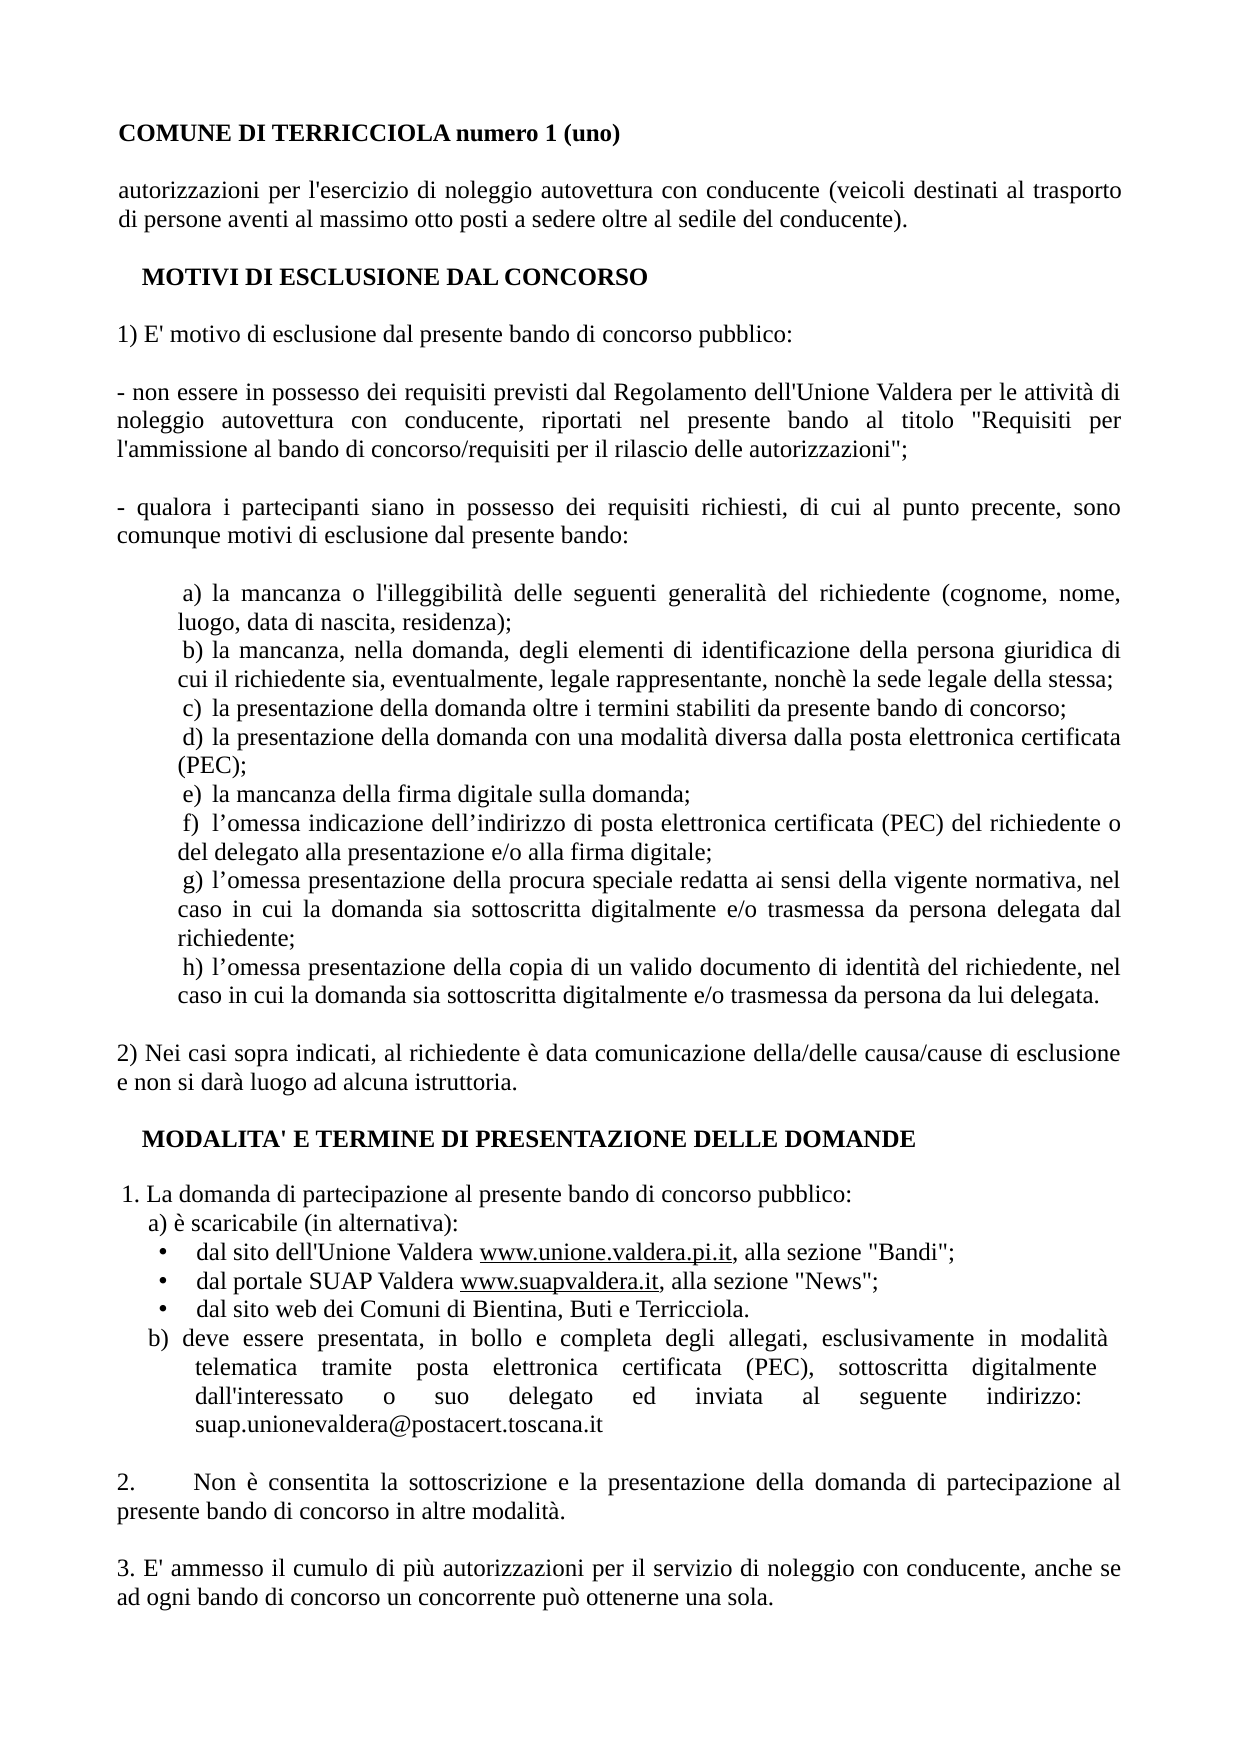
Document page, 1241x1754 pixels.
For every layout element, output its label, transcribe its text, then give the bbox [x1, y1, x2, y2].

list dal sito web dei Comuni di Bientina, Buti e Terricciola. [159, 1294, 1122, 1323]
list dal portale SUAP Valdera www.suapvaldera.it, alla sezione "News"; [159, 1266, 1122, 1294]
list dal sito dell'Unione Valdera www.unione.valdera.pi.it, alla sezione "Bandi"; [159, 1237, 1122, 1266]
list l’omessa presentazione della copia di un valido documento di identità del richiedente, nel caso in cui la domanda sia sottoscritta digitalmente e/o trasmessa da persona da lui delegata. [177, 952, 1122, 1009]
list - qualora i partecipanti siano in possesso dei requisiti richiesti, di cui al punto precente, sono comunque motivi di esclusione dal presente bando: [117, 492, 1122, 549]
list 2) Nei casi sopra indicati, al richiedente è data comunicazione della/delle causa/cause di esclusione e non si darà luogo ad alcuna istruttoria. [117, 1038, 1122, 1096]
text a) è scaricabile (in alternativa): [121, 1208, 1122, 1237]
list 1. La domanda di partecipazione al presente bando di concorso pubblico: [60, 1179, 1122, 1208]
list la presentazione della domanda oltre i termini stabiliti da presente bando di concorso; [177, 693, 1122, 722]
list - non essere in possesso dei requisiti previsti dal Regolamento dell'Unione Valdera per le attività di noleggio autovettura con conducente, riportati nel presente bando al titolo "Requisiti per l'ammissione al bando di concorso/requisiti per il rilascio delle autorizzazioni"; [117, 377, 1122, 463]
text 3. E' ammesso il cumulo di più autorizzazioni per il servizio di noleggio con conducente, anche se ad ogni bando di concorso un concorrente può ottenerne una sola. [117, 1553, 1122, 1611]
text b) deve essere presentata, in bollo e completa degli allegati, esclusivamente in modalità telematica tramite posta elettronica certificata (PEC), sottoscritta digitalmente dall'interessato o suo delegato ed inviata al seguente indirizzo: suap.unionevaldera@postacert.toscana.it [121, 1323, 1122, 1438]
list Non è consentita la sottoscrizione e la presentazione della domanda di partecipazione al presente bando di concorso in altre modalità. [117, 1467, 1122, 1524]
list la mancanza o l'illeggibilità delle seguenti generalità del richiedente (cognome, nome, luogo, data di nascita, residenza); [177, 578, 1122, 636]
text MODALITA' E TERMINE DI PRESENTAZIONE DELLE DOMANDE [68, 1124, 1122, 1153]
list l’omessa indicazione dell’indirizzo di posta elettronica certificata (PEC) del richiedente o del delegato alla presentazione e/o alla firma digitale; [177, 808, 1122, 866]
text COMUNE DI TERRICCIOLA numero 1 (uno) [118, 118, 1122, 147]
list 1) E' motivo di esclusione dal presente bando di concorso pubblico: [117, 319, 1122, 348]
list la mancanza, nella domanda, degli elementi di identificazione della persona giuridica di cui il richiedente sia, eventualmente, legale rappresentante, nonchè la sede legale della stessa; [177, 636, 1122, 693]
text autorizzazioni per l'esercizio di noleggio autovettura con conducente (veicoli destinati al trasporto di persone aventi al massimo otto posti a sedere oltre al sedile del conducente). [118, 176, 1122, 233]
list l’omessa presentazione della procura speciale redatta ai sensi della vigente normativa, nel caso in cui la domanda sia sottoscritta digitalmente e/o trasmessa da persona delegata dal richiedente; [177, 866, 1122, 952]
text MOTIVI DI ESCLUSIONE DAL CONCORSO [68, 262, 1122, 291]
list la mancanza della firma digitale sulla domanda; [177, 779, 1122, 808]
list la presentazione della domanda con una modalità diversa dalla posta elettronica certificata (PEC); [177, 722, 1122, 779]
